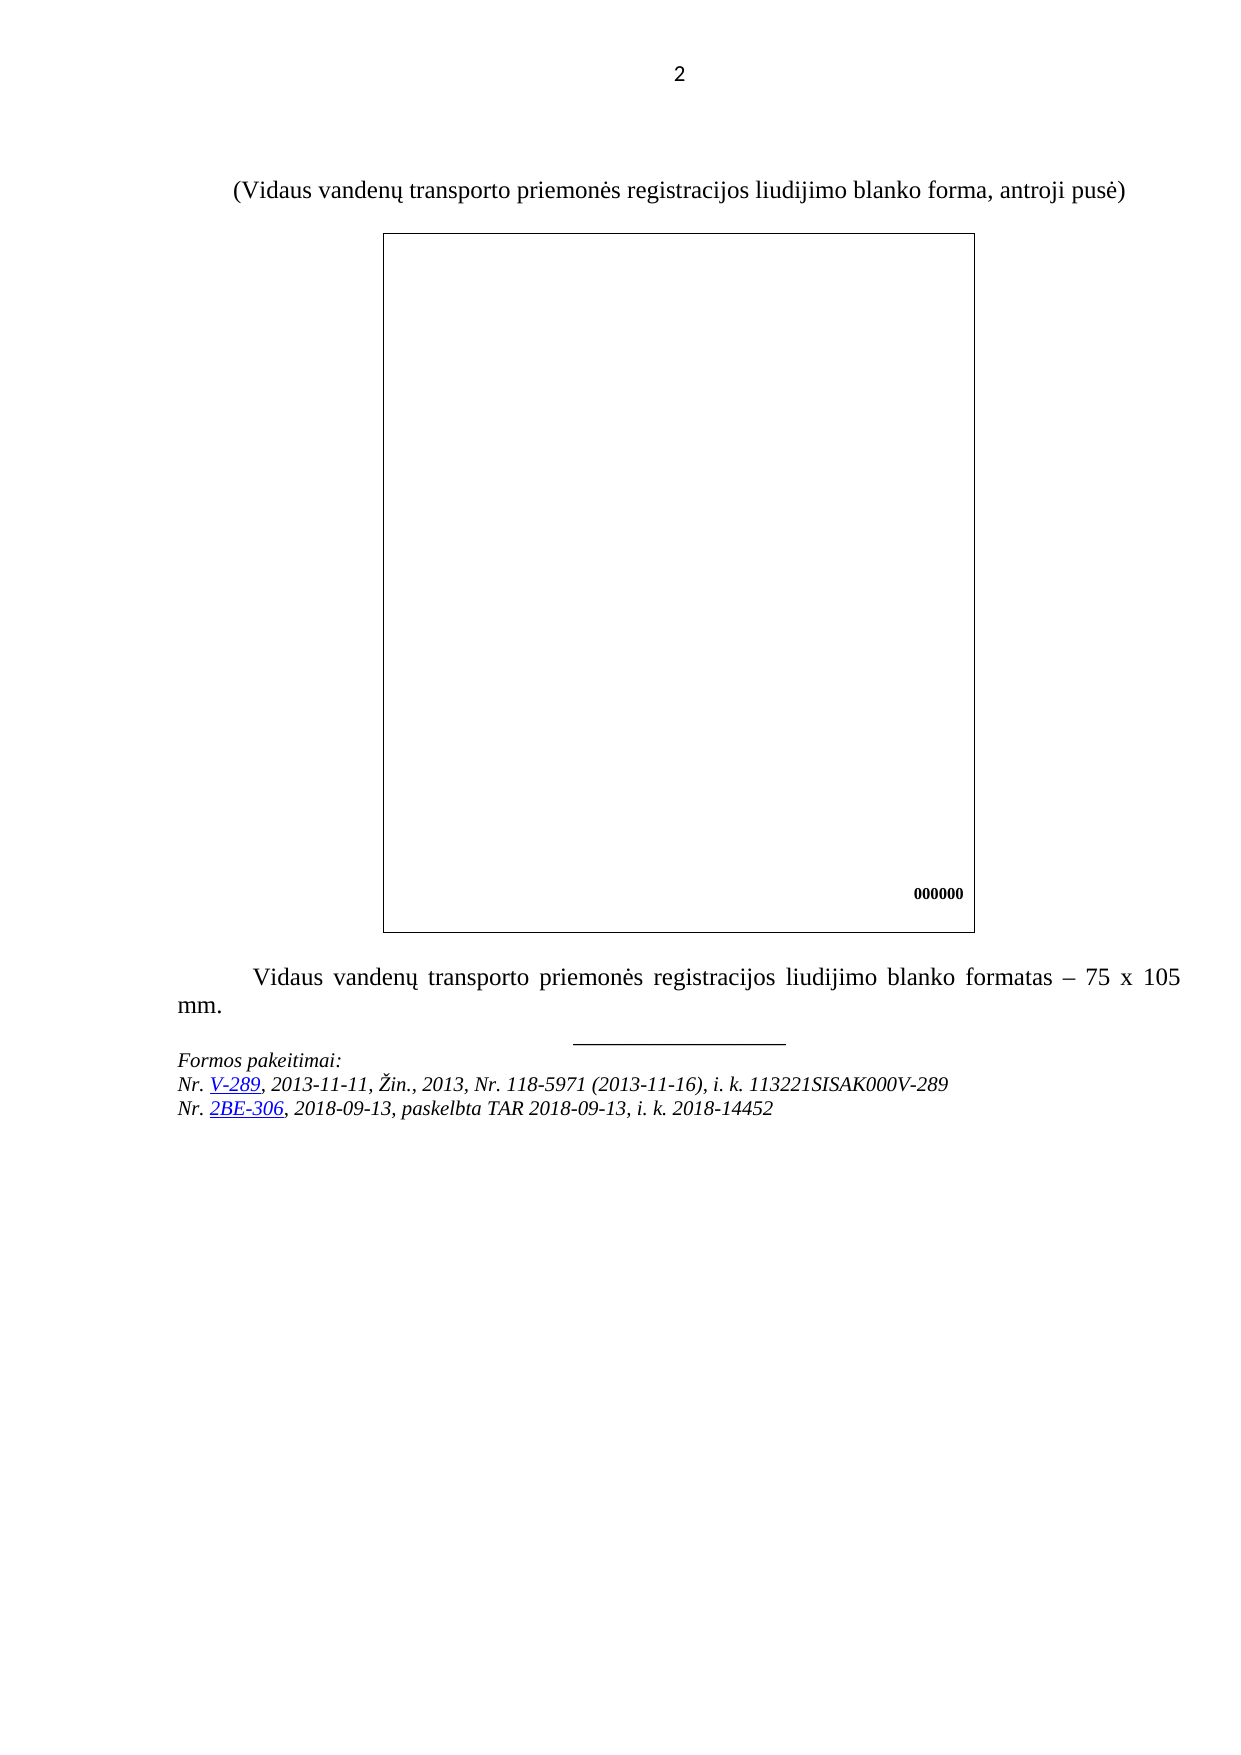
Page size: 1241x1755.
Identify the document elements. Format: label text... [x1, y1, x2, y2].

text _________________ [177, 1019, 1181, 1048]
text Formos pakeitimai: [177, 1048, 1181, 1072]
text Vidaus vandenų transporto priemonės registracijos liudijimo blanko formatas – 75 x 105 mm. [177, 962, 1181, 1019]
text Nr. 2BE-306, 2018-09-13, paskelbta TAR 2018-09-13, i. k. 2018-14452 [177, 1096, 1181, 1120]
table_header 000000 [384, 234, 974, 932]
text Nr. V-289, 2013-11-11, Žin., 2013, Nr. 118-5971 (2013-11-16), i. k. 113221SISAK000V-289 [177, 1072, 1181, 1096]
text (Vidaus vandenų transporto priemonės registracijos liudijimo blanko forma, antroji pusė) [177, 176, 1181, 204]
